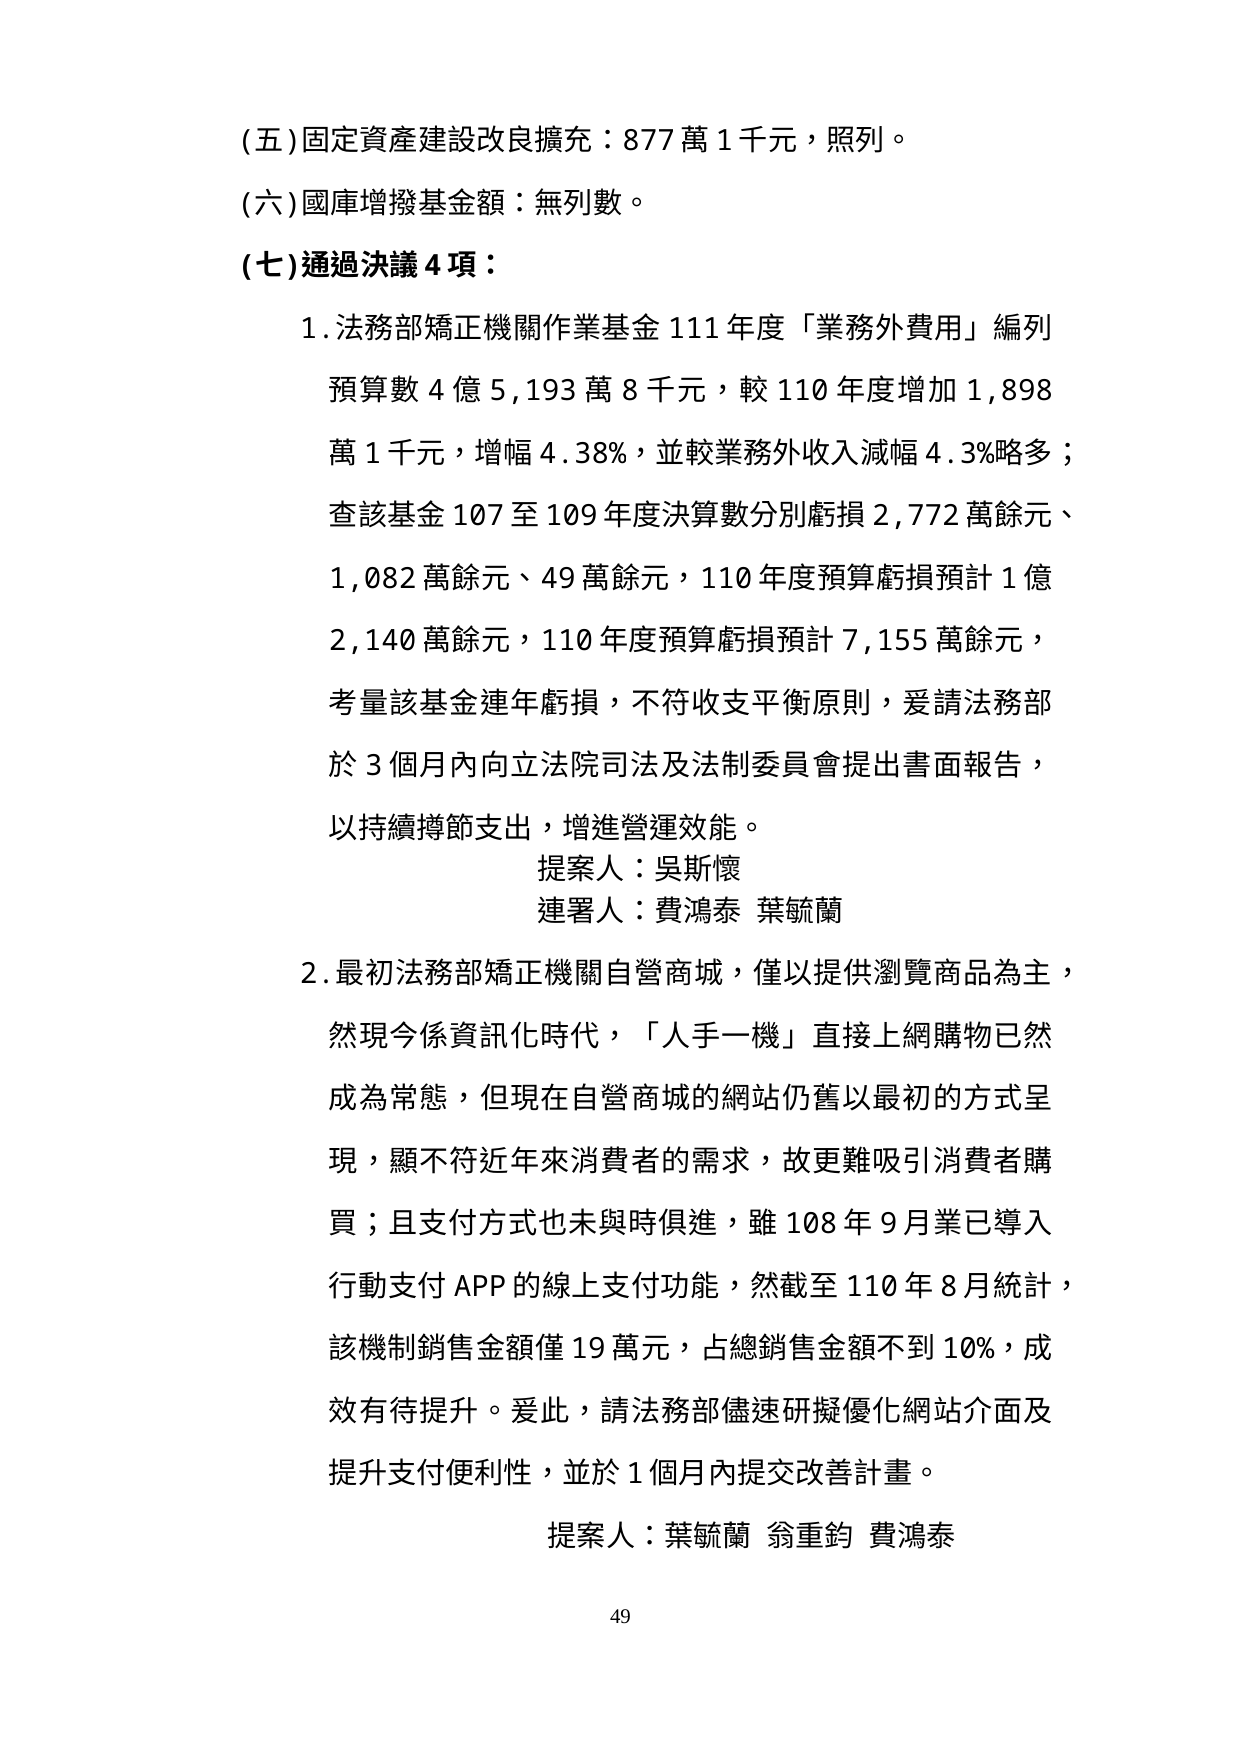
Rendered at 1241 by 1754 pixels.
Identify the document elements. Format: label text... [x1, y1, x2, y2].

text 連署人：費鴻泰 葉毓蘭 [537, 888, 1053, 929]
text 2.最初法務部矯正機關自營商城，僅以提供瀏覽商品為主，然現今係資訊化時代，「人手一機」直接上網購物已然成為常態，但現在自營商城的網站仍舊以最初的方式呈現，顯不符近年來消費者的需求，故更難吸引消費者購買；且支付方式也未與時俱進，雖108年9月業已導入行動支付APP的線上支付功能，然截至110年8月統計，該機制銷售金額僅19萬元，占總銷售金額不到10%，成效有待提升。爰此，請法務部儘速研擬優化網站介面及提升支付便利性，並於1個月內提交改善計畫。 [299, 929, 1053, 1492]
text 1.法務部矯正機關作業基金111年度「業務外費用」編列預算數4億5,193萬8千元，較110年度增加1,898萬1千元，增幅4.38%，並較業務外收入減幅4.3%略多；查該基金107至109年度決算數分別虧損2,772萬餘元、1,082萬餘元、49萬餘元，110年度預算虧損預計1億2,140萬餘元，110年度預算虧損預計7,155萬餘元，考量該基金連年虧損，不符收支平衡原則，爰請法務部於3個月內向立法院司法及法制委員會提出書面報告，以持續撙節支出，增進營運效能。 [299, 284, 1053, 846]
text (七)通過決議4項： [237, 221, 1053, 284]
text (六)國庫增撥基金額：無列數。 [237, 159, 1053, 221]
text (五)固定資產建設改良擴充：877萬1千元，照列。 [237, 96, 1053, 159]
text 提案人：葉毓蘭 翁重鈞 費鴻泰 [547, 1492, 1053, 1554]
text 提案人：吳斯懷 [537, 846, 1053, 888]
